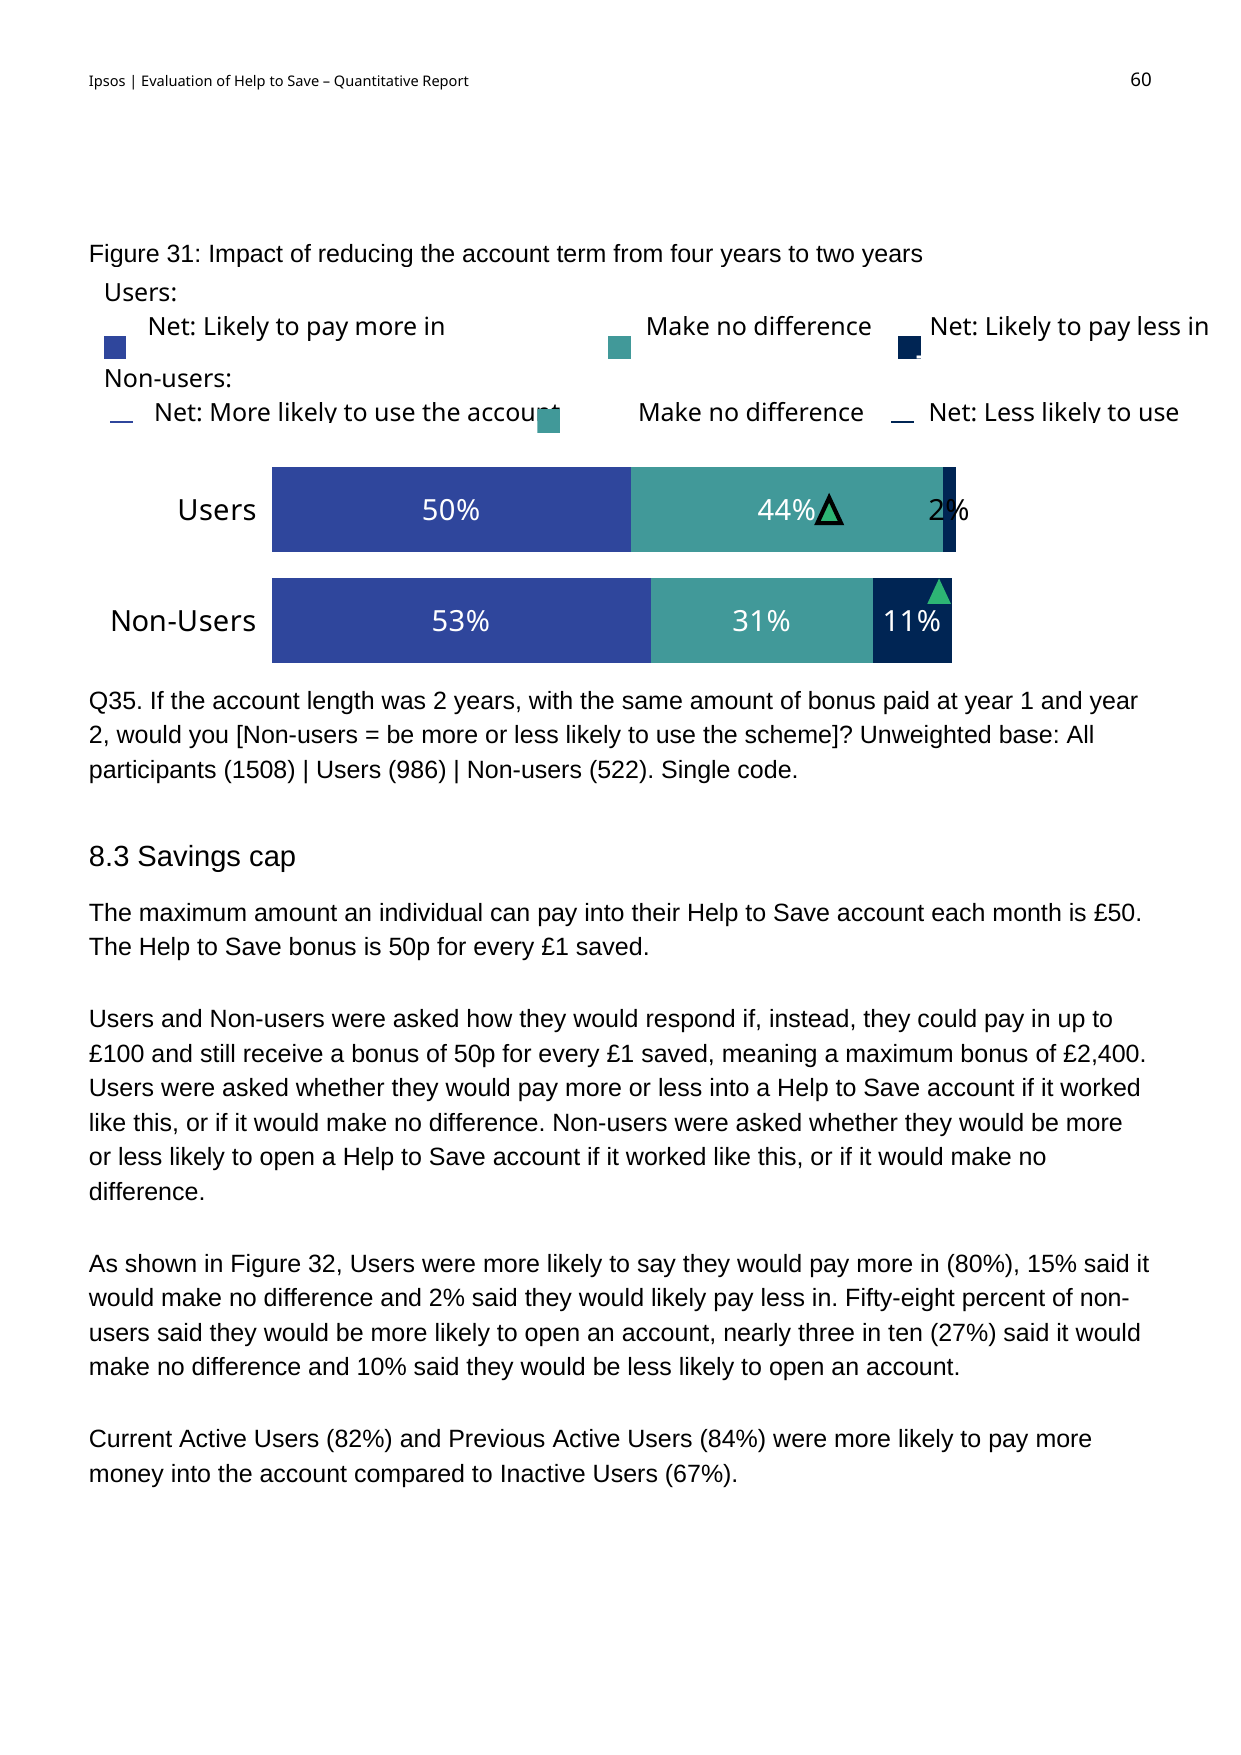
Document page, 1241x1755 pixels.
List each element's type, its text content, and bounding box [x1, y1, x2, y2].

text Users: [104, 275, 1214, 309]
text As shown in Figure 32, Users were more likely to say they would pay more in (80%), 15% said it would make no difference and 2% said they would likely pay less in. Fifty-eight percent of non-users said they would be more likely to open an account, nearly three in ten (27%) said it would make no difference and 10% said they would be less likely to open an account. [89, 1249, 1152, 1381]
list Users and Non-users were asked how they would respond if, instead, they could pay in up to £100 and still receive a bonus of 50p for every £1 saved, meaning a maximum bonus of £2,400. Users were asked whether they would pay more or less into a Help to Save account if it worked like this, or if it would make no difference. Non-users were asked whether they would be more or less likely to open a Help to Save account if it worked like this, or if it would make no difference. [89, 1004, 1152, 1205]
list Current Active Users (82%) and Previous Active Users (84%) were more likely to pay more money into the account compared to Inactive Users (67%). [89, 1424, 1152, 1487]
text Net: More likely to use the account Make no difference Net: Less likely to use the account [104, 395, 1214, 422]
list The maximum amount an individual can pay into their Help to Save account each month is £50. The Help to Save bonus is 50p for every £1 saved. [89, 898, 1152, 961]
list Q35. If the account length was 2 years, with the same amount of bonus paid at year 1 and year 2, would you [Non-users = be more or less likely to use the scheme]? Unweighted base: All participants (1508) | Users (986) | Non-users (522). Single code. [89, 449, 1152, 783]
subtitle 8.3 Savings cap [89, 839, 1152, 873]
subtitle Figure 31: Impact of reducing the account term from four years to two years [89, 239, 1229, 430]
text Net: Likely to pay more in Make no difference Net: Likely to pay less in Non-users: [104, 309, 1214, 395]
